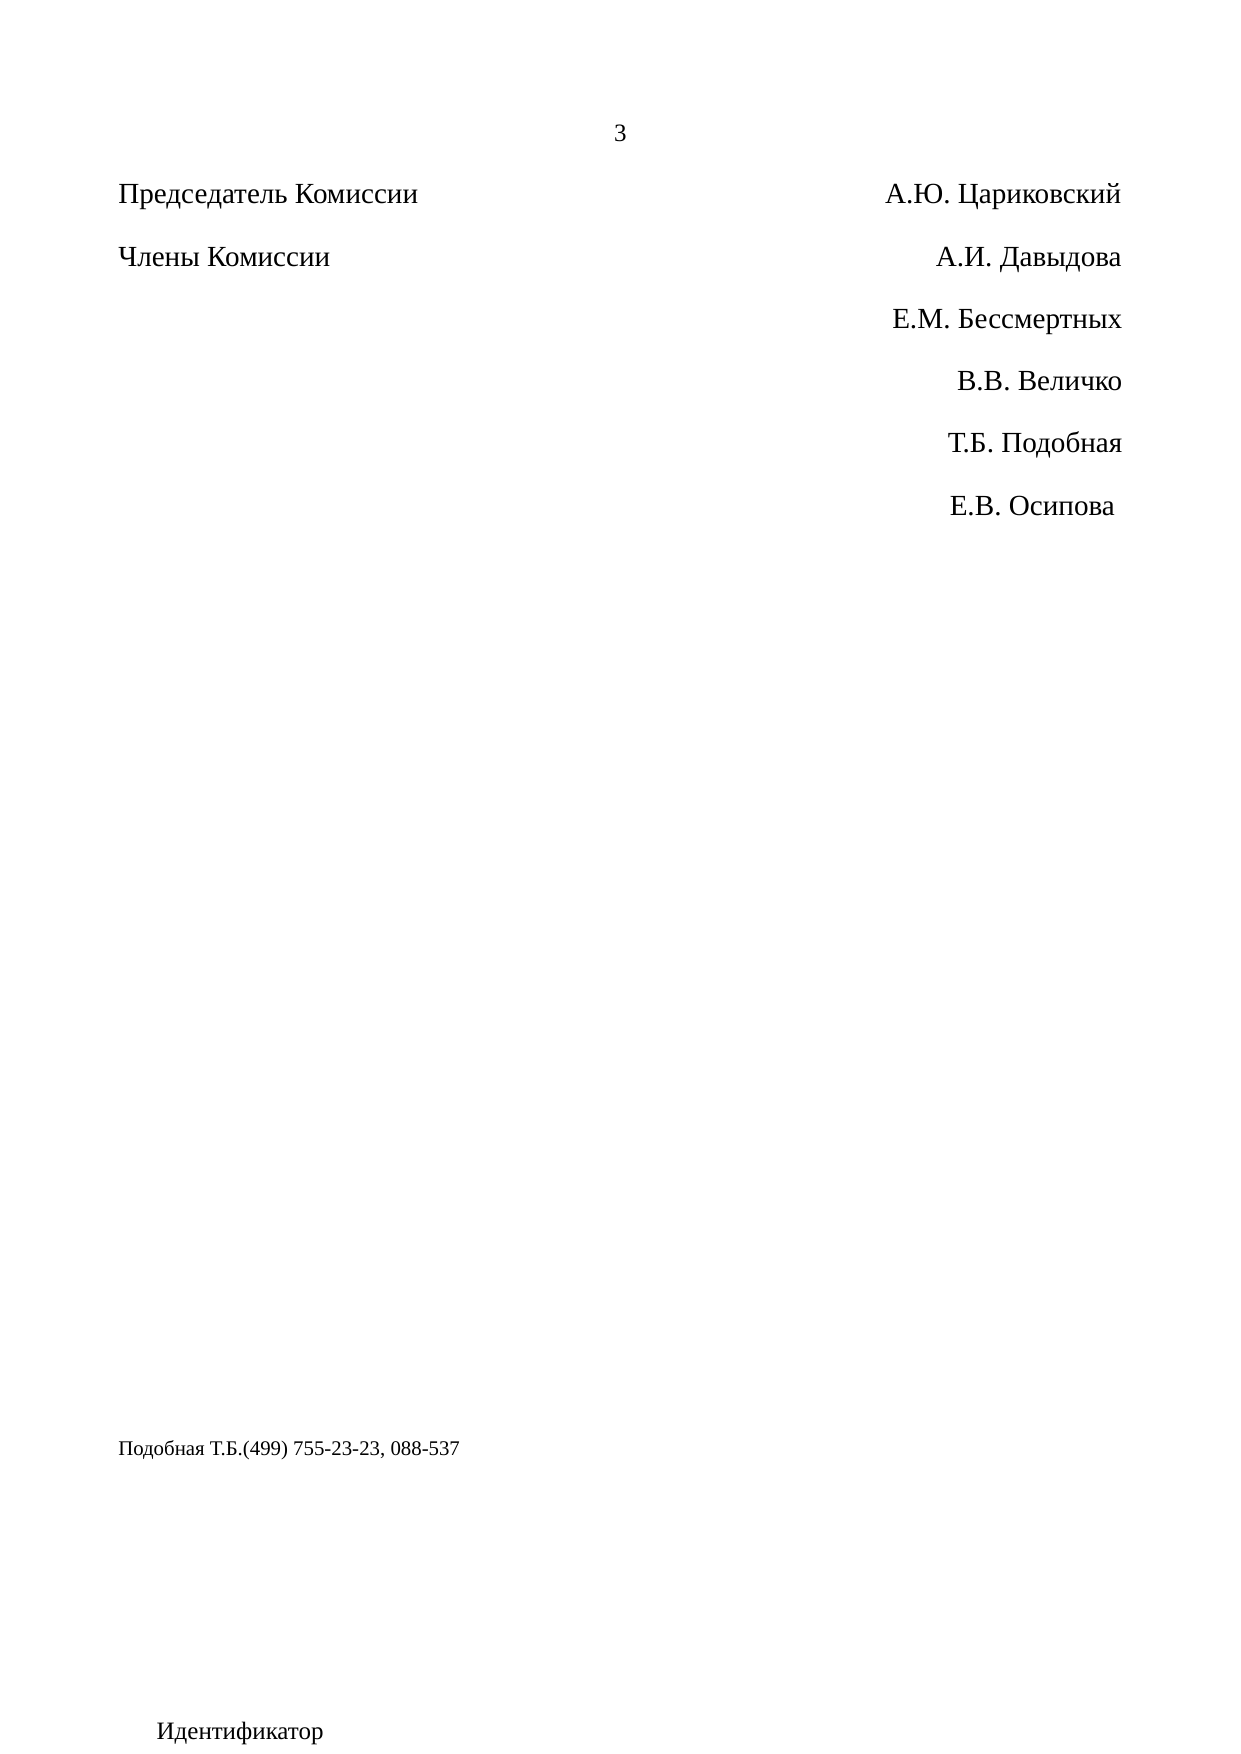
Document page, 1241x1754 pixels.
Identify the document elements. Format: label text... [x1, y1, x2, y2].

text Подобная Т.Б.(499) 755-23-23, 088-537 [118, 1436, 1122, 1460]
text Е.В. Осипова [118, 488, 1122, 521]
text Председатель Комиссии А.Ю. Цариковский [118, 176, 1122, 210]
text В.В. Величко [118, 363, 1122, 397]
text Е.М. Бессмертных [118, 301, 1122, 334]
text Т.Б. Подобная [118, 426, 1122, 459]
text Члены Комиссии А.И. Давыдова [118, 239, 1122, 272]
